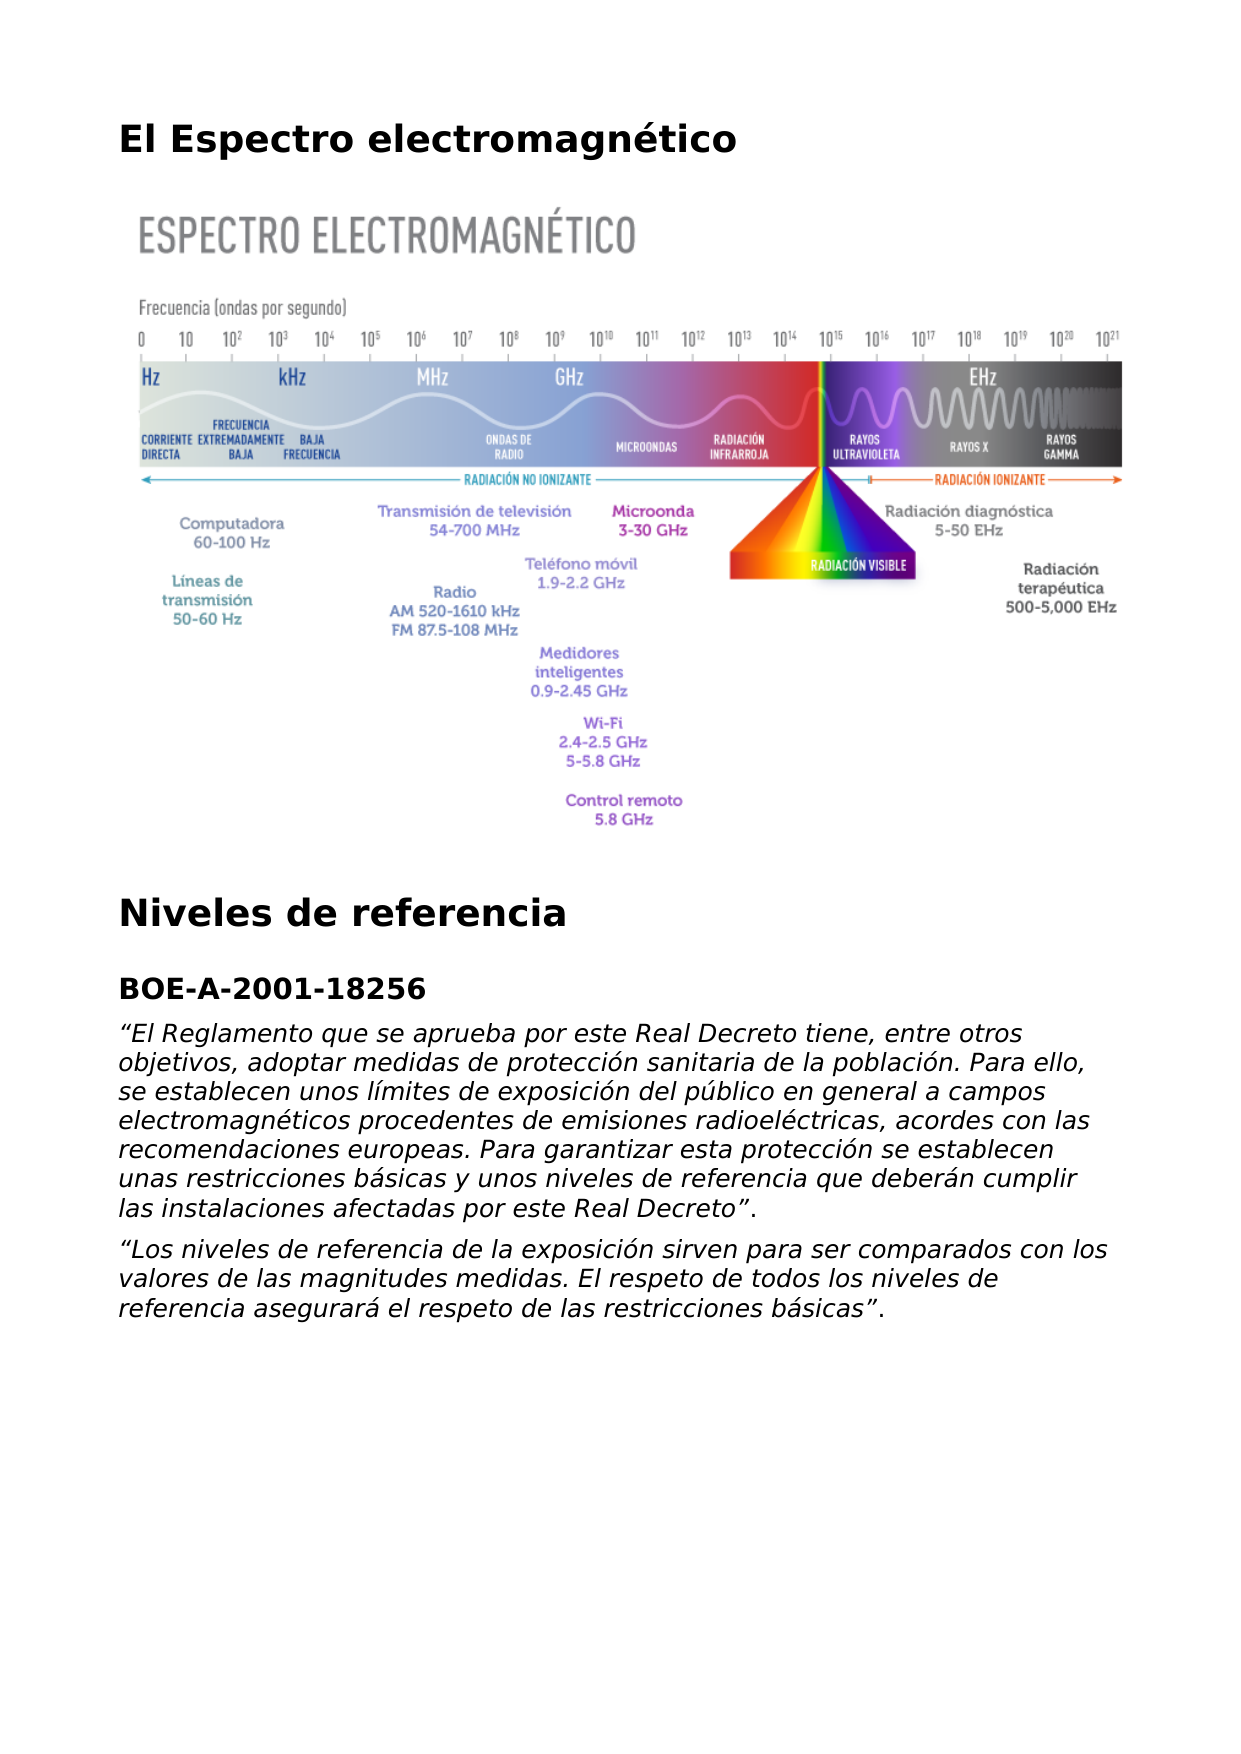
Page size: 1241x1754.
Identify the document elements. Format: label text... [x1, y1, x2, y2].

subtitle Niveles de referencia [118, 891, 1122, 935]
subtitle BOE-A-2001-18256 [118, 972, 1122, 1006]
picture [118, 174, 1123, 854]
text “Los niveles de referencia de la exposición sirven para ser comparados con los valores de las magnitudes medidas. El respeto de todos los niveles de referencia asegurará el respeto de las restricciones básicas”. [118, 1236, 1122, 1323]
text “El Reglamento que se aprueba por este Real Decreto tiene, entre otros objetivos, adoptar medidas de protección sanitaria de la población. Para ello, se establecen unos límites de exposición del público en general a campos electromagnéticos procedentes de emisiones radioeléctricas, acordes con las recomendaciones europeas. Para garantizar esta protección se establecen unas restricciones básicas y unos niveles de referencia que deberán cumplir las instalaciones afectadas por este Real Decreto”. [118, 1019, 1122, 1223]
subtitle El Espectro electromagnético [118, 118, 1122, 162]
